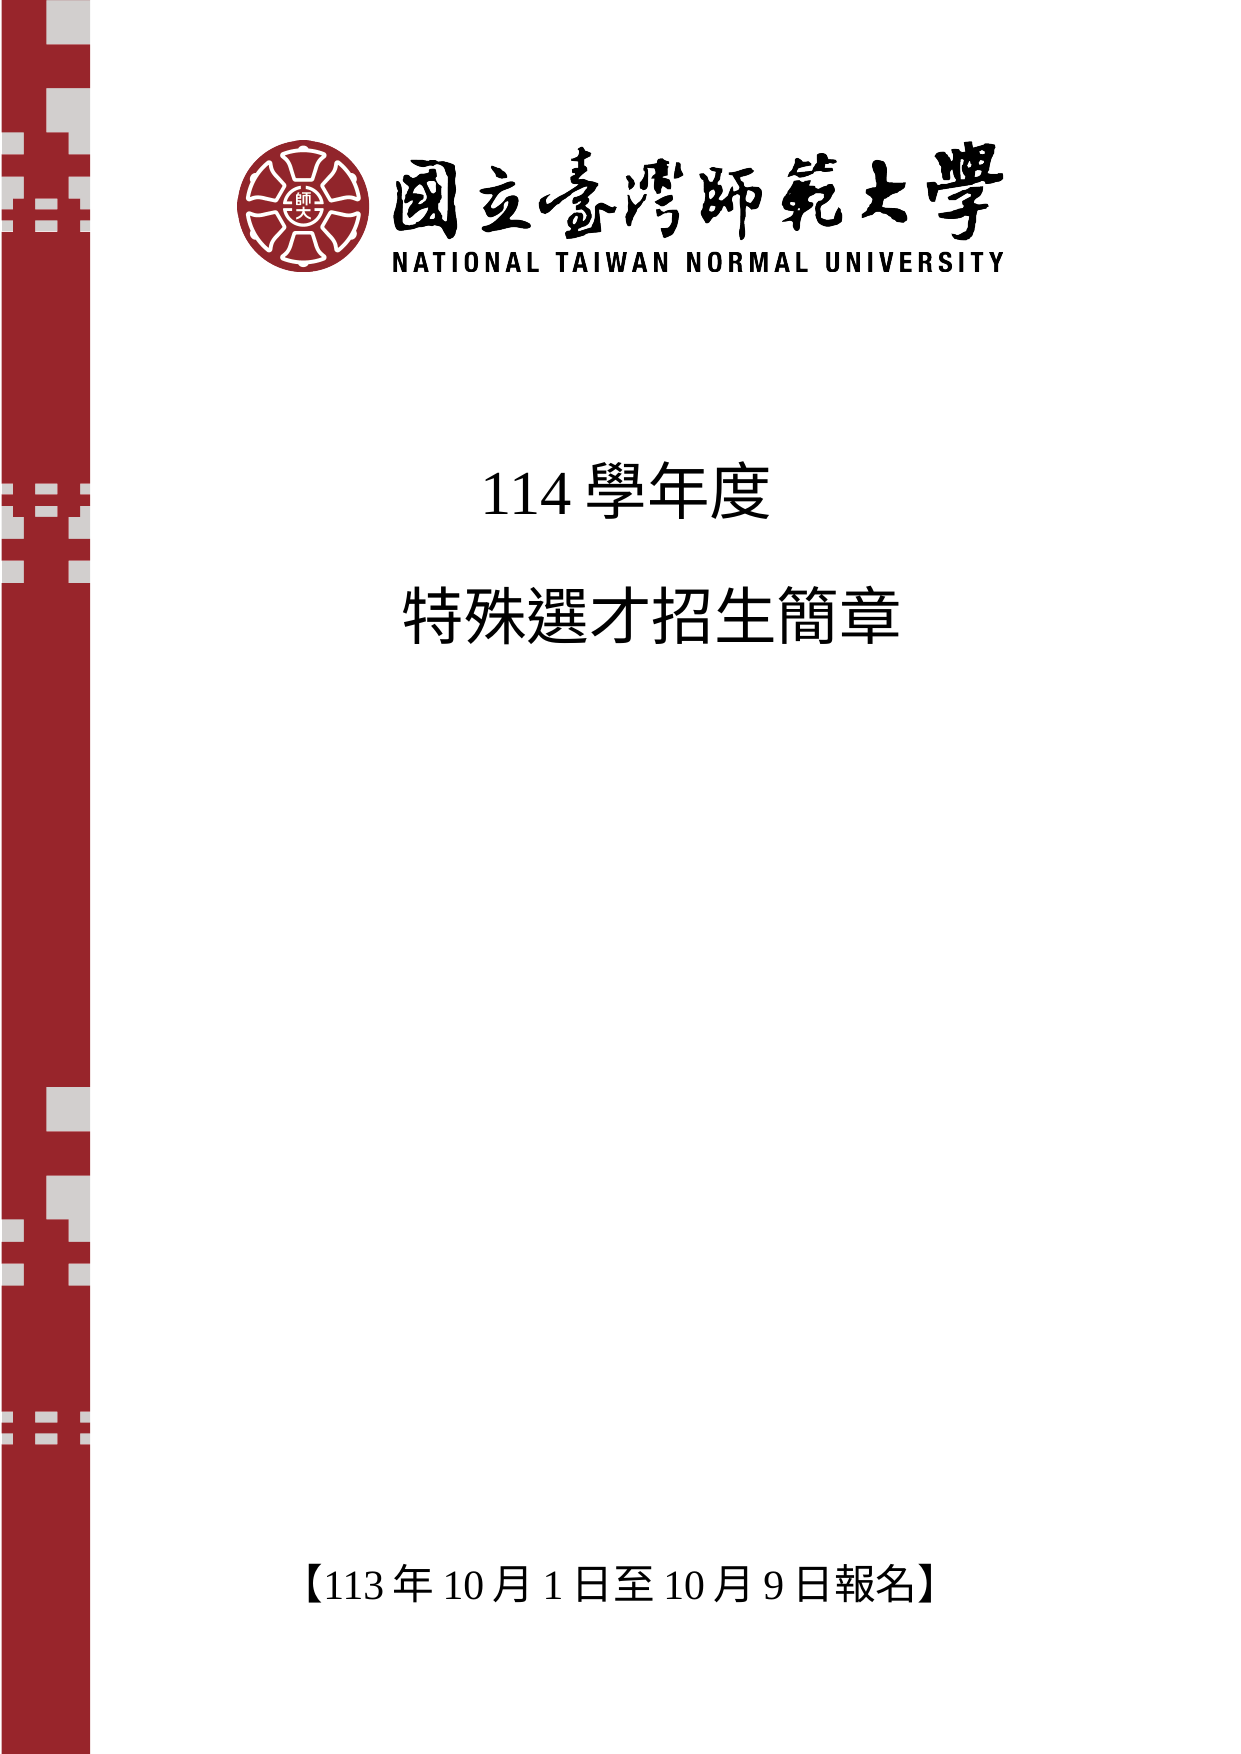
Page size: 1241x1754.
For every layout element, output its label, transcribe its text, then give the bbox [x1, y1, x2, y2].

text 114學年度 [119, 414, 1134, 539]
text 特殊選才招生簡章 [119, 539, 1184, 664]
text 【113年10月1日至10月9日報名】 [106, 1539, 1134, 1602]
